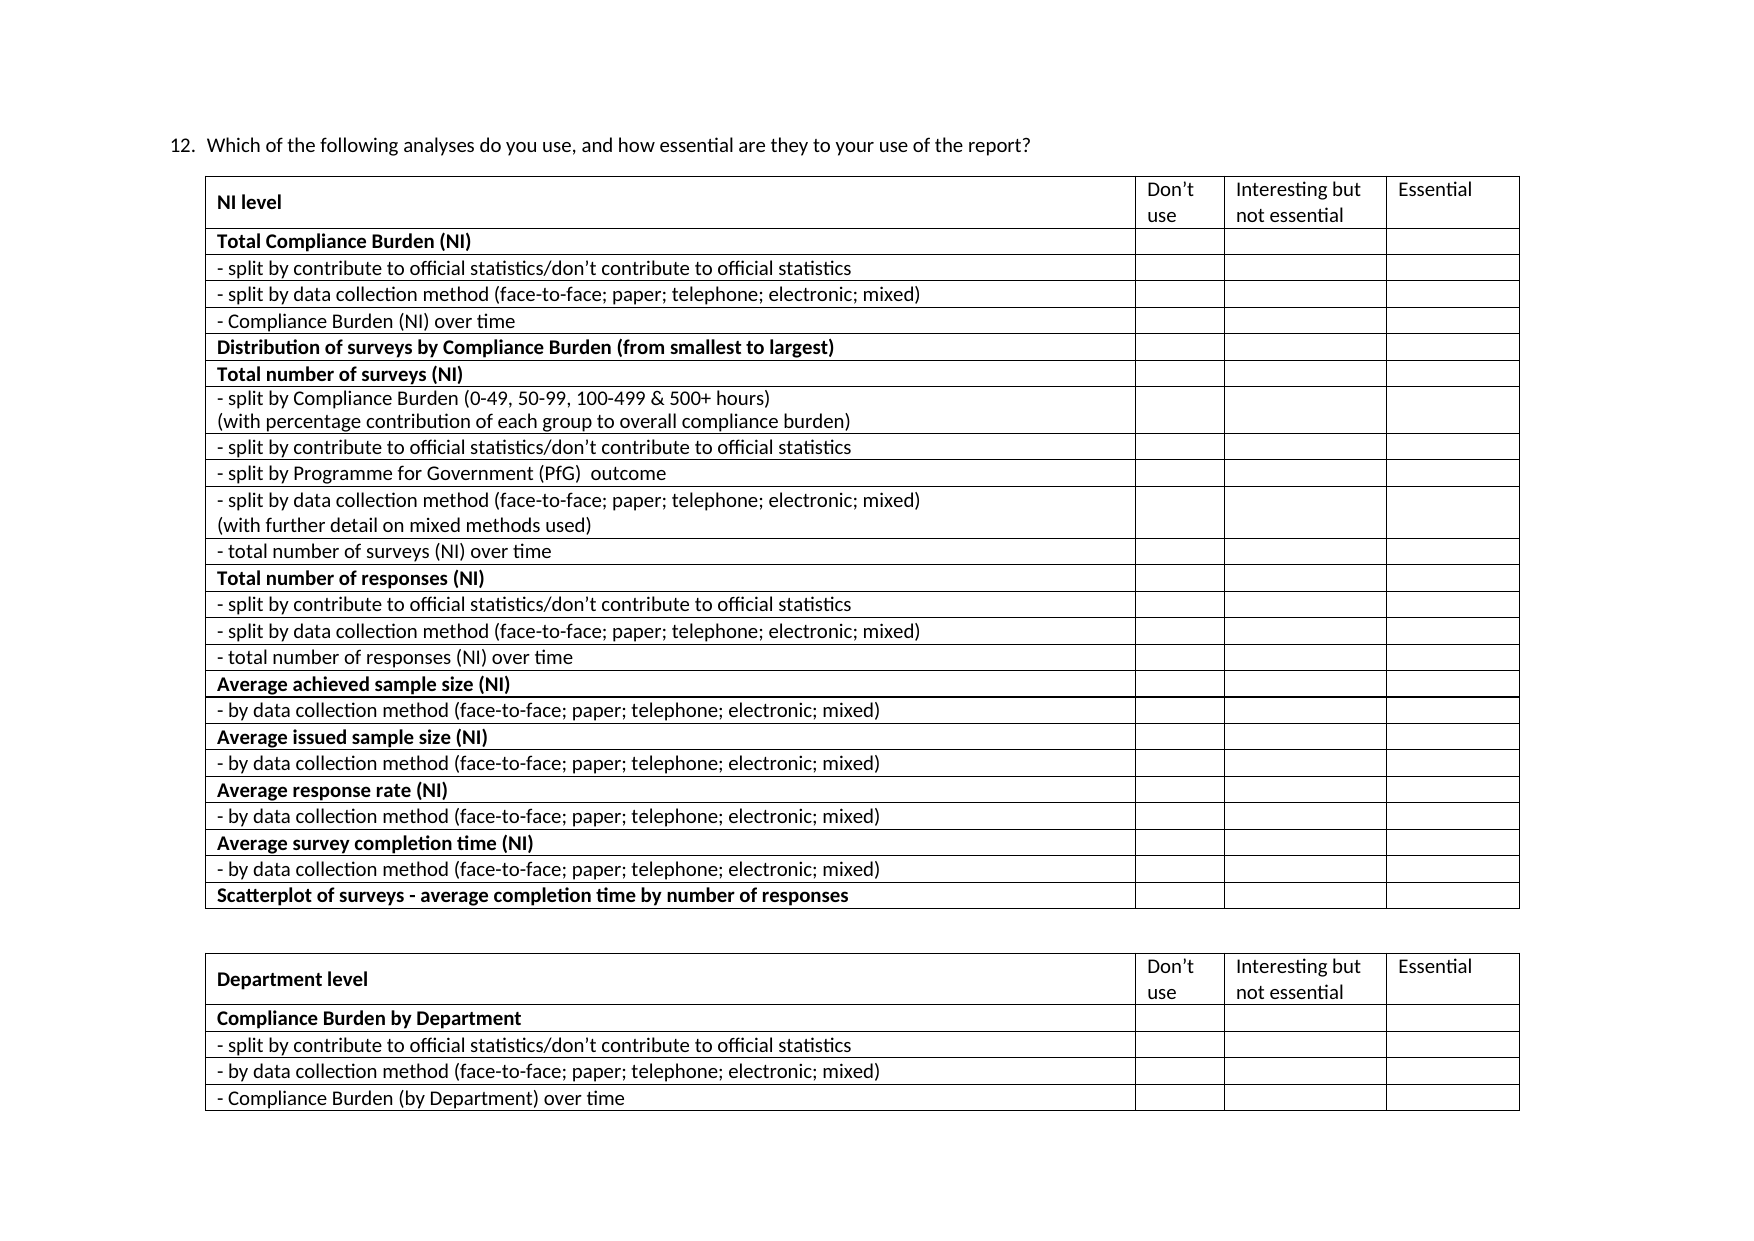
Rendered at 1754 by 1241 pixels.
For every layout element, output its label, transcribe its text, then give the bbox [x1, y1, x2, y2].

table_cell [1387, 883, 1519, 908]
table_cell [1136, 460, 1224, 486]
table_cell [1225, 883, 1386, 908]
table_header Don’t use [1136, 177, 1224, 227]
table_cell [1225, 645, 1386, 670]
table_cell - split by contribute to official statistics/don’t contribute to official statistics [206, 1032, 1135, 1057]
table_cell [1225, 1005, 1386, 1031]
table_cell [1387, 830, 1519, 855]
table_cell [1225, 361, 1386, 386]
table_cell [1225, 777, 1386, 802]
table_cell [1136, 724, 1224, 749]
table_cell [1387, 724, 1519, 749]
table_cell [1387, 434, 1519, 459]
table_cell [1225, 803, 1386, 829]
table_cell [1225, 460, 1386, 486]
table_header Interesting but not essential [1225, 954, 1386, 1004]
table_cell Average survey completion time (NI) [206, 830, 1135, 855]
table_cell [1225, 281, 1386, 307]
table_cell [1387, 1032, 1519, 1057]
table_cell [1136, 387, 1224, 433]
table_cell [1136, 856, 1224, 882]
list Which of the following analyses do you use, and how essential are they to your use of the report? [169, 132, 1622, 158]
table_header Essential [1387, 177, 1519, 227]
table_cell [1387, 460, 1519, 486]
table_cell [1387, 361, 1519, 386]
table_cell [1136, 1005, 1224, 1031]
table_header Don’t use [1136, 954, 1224, 1004]
table_cell [1387, 856, 1519, 882]
table_cell [1387, 565, 1519, 591]
table_cell [1387, 1005, 1519, 1031]
table_cell [1387, 487, 1519, 538]
table_cell [1225, 539, 1386, 564]
table_cell Average issued sample size (NI) [206, 724, 1135, 749]
table_cell [1225, 856, 1386, 882]
table_cell [1225, 1058, 1386, 1084]
table_cell [1387, 229, 1519, 254]
table_cell Total number of surveys (NI) [206, 361, 1135, 386]
table_cell Total Compliance Burden (NI) [206, 229, 1135, 254]
table_cell [1136, 883, 1224, 908]
table_cell [1136, 565, 1224, 591]
table_cell [1136, 281, 1224, 307]
table_cell - by data collection method (face-to-face; paper; telephone; electronic; mixed) [206, 803, 1135, 829]
table_cell [1387, 334, 1519, 360]
table_cell - split by Compliance Burden (0-49, 50-99, 100-499 & 500+ hours) (with percentage contribution of each group to overall compliance burden) [206, 387, 1135, 433]
table_cell [1136, 645, 1224, 670]
table_cell [1387, 618, 1519, 643]
table_cell - Compliance Burden (by Department) over time [206, 1085, 1135, 1110]
table_cell - by data collection method (face-to-face; paper; telephone; electronic; mixed) [206, 856, 1135, 882]
table_cell [1387, 1085, 1519, 1110]
table_cell - split by contribute to official statistics/don’t contribute to official statistics [206, 592, 1135, 617]
table_cell [1136, 434, 1224, 459]
table_cell [1225, 830, 1386, 855]
table_header NI level [206, 177, 1135, 227]
table_cell [1225, 592, 1386, 617]
table_cell [1225, 750, 1386, 776]
table_cell [1225, 334, 1386, 360]
table_cell [1225, 487, 1386, 538]
table_cell - by data collection method (face-to-face; paper; telephone; electronic; mixed) [206, 750, 1135, 776]
table_cell - total number of responses (NI) over time [206, 645, 1135, 670]
table_cell Average achieved sample size (NI) [206, 671, 1135, 696]
table_cell [1136, 803, 1224, 829]
table_cell [1387, 671, 1519, 696]
table_cell [1387, 281, 1519, 307]
table_cell [1136, 592, 1224, 617]
table_cell [1225, 229, 1386, 254]
table_cell [1387, 592, 1519, 617]
table_cell [1387, 387, 1519, 433]
table_cell [1225, 618, 1386, 643]
table_cell - split by contribute to official statistics/don’t contribute to official statistics [206, 255, 1135, 280]
table_cell [1136, 539, 1224, 564]
table_cell [1136, 698, 1224, 723]
table_cell Scatterplot of surveys - average completion time by number of responses [206, 883, 1135, 908]
table_cell [1136, 750, 1224, 776]
table_cell [1387, 539, 1519, 564]
table_cell [1136, 334, 1224, 360]
table_cell Total number of responses (NI) [206, 565, 1135, 591]
table_cell Distribution of surveys by Compliance Burden (from smallest to largest) [206, 334, 1135, 360]
table_cell - split by data collection method (face-to-face; paper; telephone; electronic; mixed) [206, 281, 1135, 307]
table_cell - split by contribute to official statistics/don’t contribute to official statistics [206, 434, 1135, 459]
table_header Department level [206, 954, 1135, 1004]
table_cell [1225, 1085, 1386, 1110]
table_cell [1225, 308, 1386, 333]
table_cell [1387, 255, 1519, 280]
table_cell [1387, 308, 1519, 333]
table_cell - by data collection method (face-to-face; paper; telephone; electronic; mixed) [206, 1058, 1135, 1084]
table_cell [1136, 229, 1224, 254]
table_cell - by data collection method (face-to-face; paper; telephone; electronic; mixed) [206, 698, 1135, 723]
table_header Essential [1387, 954, 1519, 1004]
table_cell [1387, 1058, 1519, 1084]
table_cell [1136, 777, 1224, 802]
table_cell [1387, 645, 1519, 670]
table_cell - split by data collection method (face-to-face; paper; telephone; electronic; mixed) (with further detail on mixed methods used) [206, 487, 1135, 538]
table_cell [1136, 487, 1224, 538]
table_cell - split by Programme for Government (PfG) outcome [206, 460, 1135, 486]
table_cell [1387, 698, 1519, 723]
table_header Interesting but not essential [1225, 177, 1386, 227]
table_cell Average response rate (NI) [206, 777, 1135, 802]
table_cell Compliance Burden by Department [206, 1005, 1135, 1031]
table_cell [1136, 1058, 1224, 1084]
table_cell - total number of surveys (NI) over time [206, 539, 1135, 564]
table_cell [1387, 777, 1519, 802]
table_cell [1136, 830, 1224, 855]
table_cell [1225, 565, 1386, 591]
table_cell [1136, 1085, 1224, 1110]
table_cell [1225, 434, 1386, 459]
table_cell [1136, 255, 1224, 280]
table_cell - Compliance Burden (NI) over time [206, 308, 1135, 333]
table_cell [1225, 671, 1386, 696]
table_cell [1225, 1032, 1386, 1057]
table_cell [1387, 803, 1519, 829]
table_cell [1136, 671, 1224, 696]
table_cell [1136, 618, 1224, 643]
table_cell [1387, 750, 1519, 776]
table_cell - split by data collection method (face-to-face; paper; telephone; electronic; mixed) [206, 618, 1135, 643]
table_cell [1225, 724, 1386, 749]
table_cell [1225, 255, 1386, 280]
table_cell [1136, 1032, 1224, 1057]
table_cell [1136, 361, 1224, 386]
table_cell [1136, 308, 1224, 333]
table_cell [1225, 387, 1386, 433]
table_cell [1225, 698, 1386, 723]
